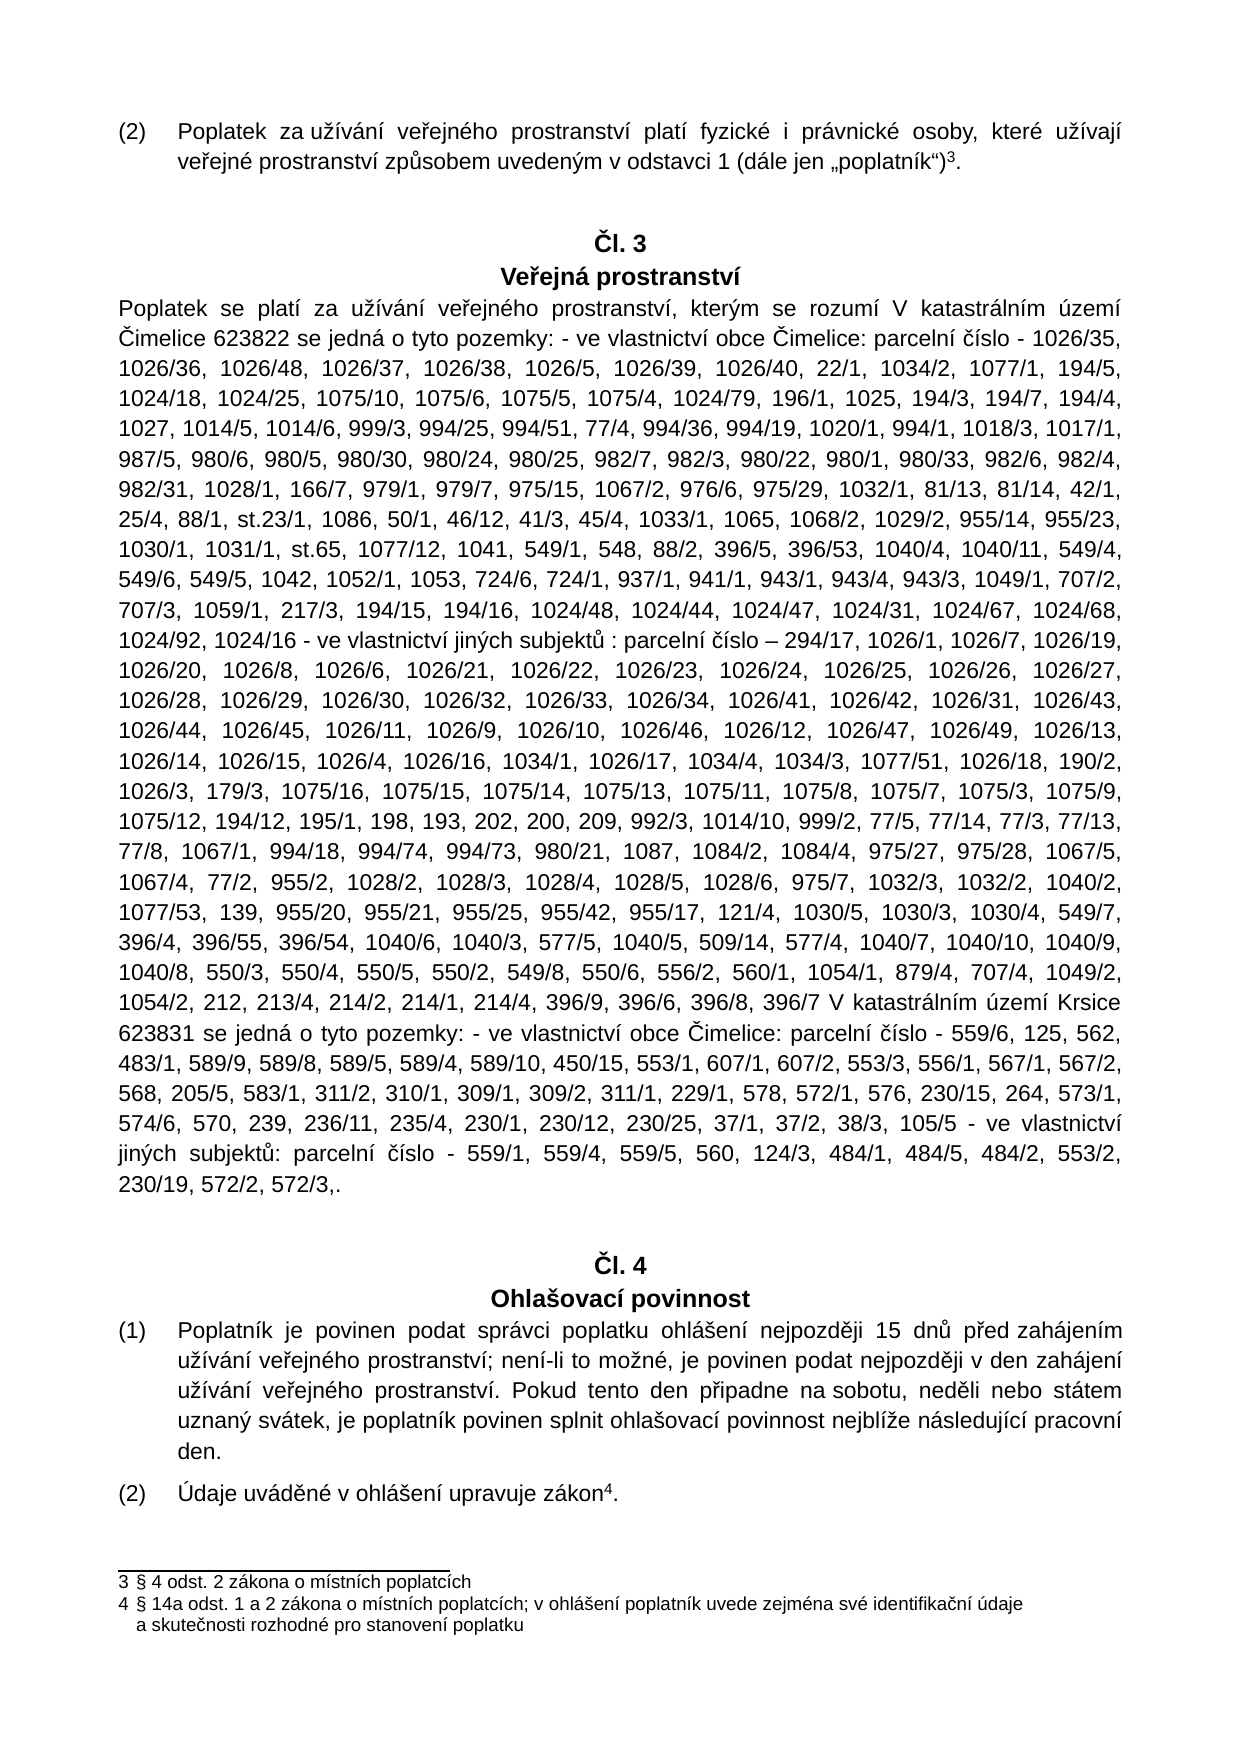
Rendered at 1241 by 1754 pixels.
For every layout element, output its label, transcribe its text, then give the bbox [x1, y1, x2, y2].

list § 4 odst. 2 zákona o místních poplatcích [118, 1571, 1122, 1592]
list Poplatek za užívání veřejného prostranství platí fyzické i právnické osoby, které užívají veřejné prostranství způsobem uvedeným v odstavci 1 (dále jen „poplatník“). [118, 118, 1122, 175]
list Poplatník je povinen podat správci poplatku ohlášení nejpozději 15 dnů před zahájením užívání veřejného prostranství; není-li to možné, je povinen podat nejpozději v den zahájení užívání veřejného prostranství. Pokud tento den připadne na sobotu, neděli nebo státem uznaný svátek, je poplatník povinen splnit ohlašovací povinnost nejblíže následující pracovní den. [118, 1317, 1122, 1464]
list § 14a odst. 1 a 2 zákona o místních poplatcích; v ohlášení poplatník uvede zejména své identifikační údaje a skutečnosti rozhodné pro stanovení poplatku [118, 1592, 1122, 1635]
text Poplatek se platí za užívání veřejného prostranství, kterým se rozumí V katastrálním území Čimelice 623822 se jedná o tyto pozemky: - ve vlastnictví obce Čimelice: parcelní číslo - 1026/35, 1026/36, 1026/48, 1026/37, 1026/38, 1026/5, 1026/39, 1026/40, 22/1, 1034/2, 1077/1, 194/5, 1024/18, 1024/25, 1075/10, 1075/6, 1075/5, 1075/4, 1024/79, 196/1, 1025, 194/3, 194/7, 194/4, 1027, 1014/5, 1014/6, 999/3, 994/25, 994/51, 77/4, 994/36, 994/19, 1020/1, 994/1, 1018/3, 1017/1, 987/5, 980/6, 980/5, 980/30, 980/24, 980/25, 982/7, 982/3, 980/22, 980/1, 980/33, 982/6, 982/4, 982/31, 1028/1, 166/7, 979/1, 979/7, 975/15, 1067/2, 976/6, 975/29, 1032/1, 81/13, 81/14, 42/1, 25/4, 88/1, st.23/1, 1086, 50/1, 46/12, 41/3, 45/4, 1033/1, 1065, 1068/2, 1029/2, 955/14, 955/23, 1030/1, 1031/1, st.65, 1077/12, 1041, 549/1, 548, 88/2, 396/5, 396/53, 1040/4, 1040/11, 549/4, 549/6, 549/5, 1042, 1052/1, 1053, 724/6, 724/1, 937/1, 941/1, 943/1, 943/4, 943/3, 1049/1, 707/2, 707/3, 1059/1, 217/3, 194/15, 194/16, 1024/48, 1024/44, 1024/47, 1024/31, 1024/67, 1024/68, 1024/92, 1024/16 - ve vlastnictví jiných subjektů : parcelní číslo – 294/17, 1026/1, 1026/7, 1026/19, 1026/20, 1026/8, 1026/6, 1026/21, 1026/22, 1026/23, 1026/24, 1026/25, 1026/26, 1026/27, 1026/28, 1026/29, 1026/30, 1026/32, 1026/33, 1026/34, 1026/41, 1026/42, 1026/31, 1026/43, 1026/44, 1026/45, 1026/11, 1026/9, 1026/10, 1026/46, 1026/12, 1026/47, 1026/49, 1026/13, 1026/14, 1026/15, 1026/4, 1026/16, 1034/1, 1026/17, 1034/4, 1034/3, 1077/51, 1026/18, 190/2, 1026/3, 179/3, 1075/16, 1075/15, 1075/14, 1075/13, 1075/11, 1075/8, 1075/7, 1075/3, 1075/9, 1075/12, 194/12, 195/1, 198, 193, 202, 200, 209, 992/3, 1014/10, 999/2, 77/5, 77/14, 77/3, 77/13, 77/8, 1067/1, 994/18, 994/74, 994/73, 980/21, 1087, 1084/2, 1084/4, 975/27, 975/28, 1067/5, 1067/4, 77/2, 955/2, 1028/2, 1028/3, 1028/4, 1028/5, 1028/6, 975/7, 1032/3, 1032/2, 1040/2, 1077/53, 139, 955/20, 955/21, 955/25, 955/42, 955/17, 121/4, 1030/5, 1030/3, 1030/4, 549/7, 396/4, 396/55, 396/54, 1040/6, 1040/3, 577/5, 1040/5, 509/14, 577/4, 1040/7, 1040/10, 1040/9, 1040/8, 550/3, 550/4, 550/5, 550/2, 549/8, 550/6, 556/2, 560/1, 1054/1, 879/4, 707/4, 1049/2, 1054/2, 212, 213/4, 214/2, 214/1, 214/4, 396/9, 396/6, 396/8, 396/7 V katastrálním území Krsice 623831 se jedná o tyto pozemky: - ve vlastnictví obce Čimelice: parcelní číslo - 559/6, 125, 562, 483/1, 589/9, 589/8, 589/5, 589/4, 589/10, 450/15, 553/1, 607/1, 607/2, 553/3, 556/1, 567/1, 567/2, 568, 205/5, 583/1, 311/2, 310/1, 309/1, 309/2, 311/1, 229/1, 578, 572/1, 576, 230/15, 264, 573/1, 574/6, 570, 239, 236/11, 235/4, 230/1, 230/12, 230/25, 37/1, 37/2, 38/3, 105/5 - ve vlastnictví jiných subjektů: parcelní číslo - 559/1, 559/4, 559/5, 560, 124/3, 484/1, 484/5, 484/2, 553/2, 230/19, 572/2, 572/3,. [118, 294, 1122, 1197]
subtitle Čl. 4 Ohlašovací povinnost [118, 1251, 1122, 1313]
subtitle Čl. 3 Veřejná prostranství [118, 228, 1122, 290]
list Údaje uváděné v ohlášení upravuje zákon. [118, 1480, 1122, 1507]
